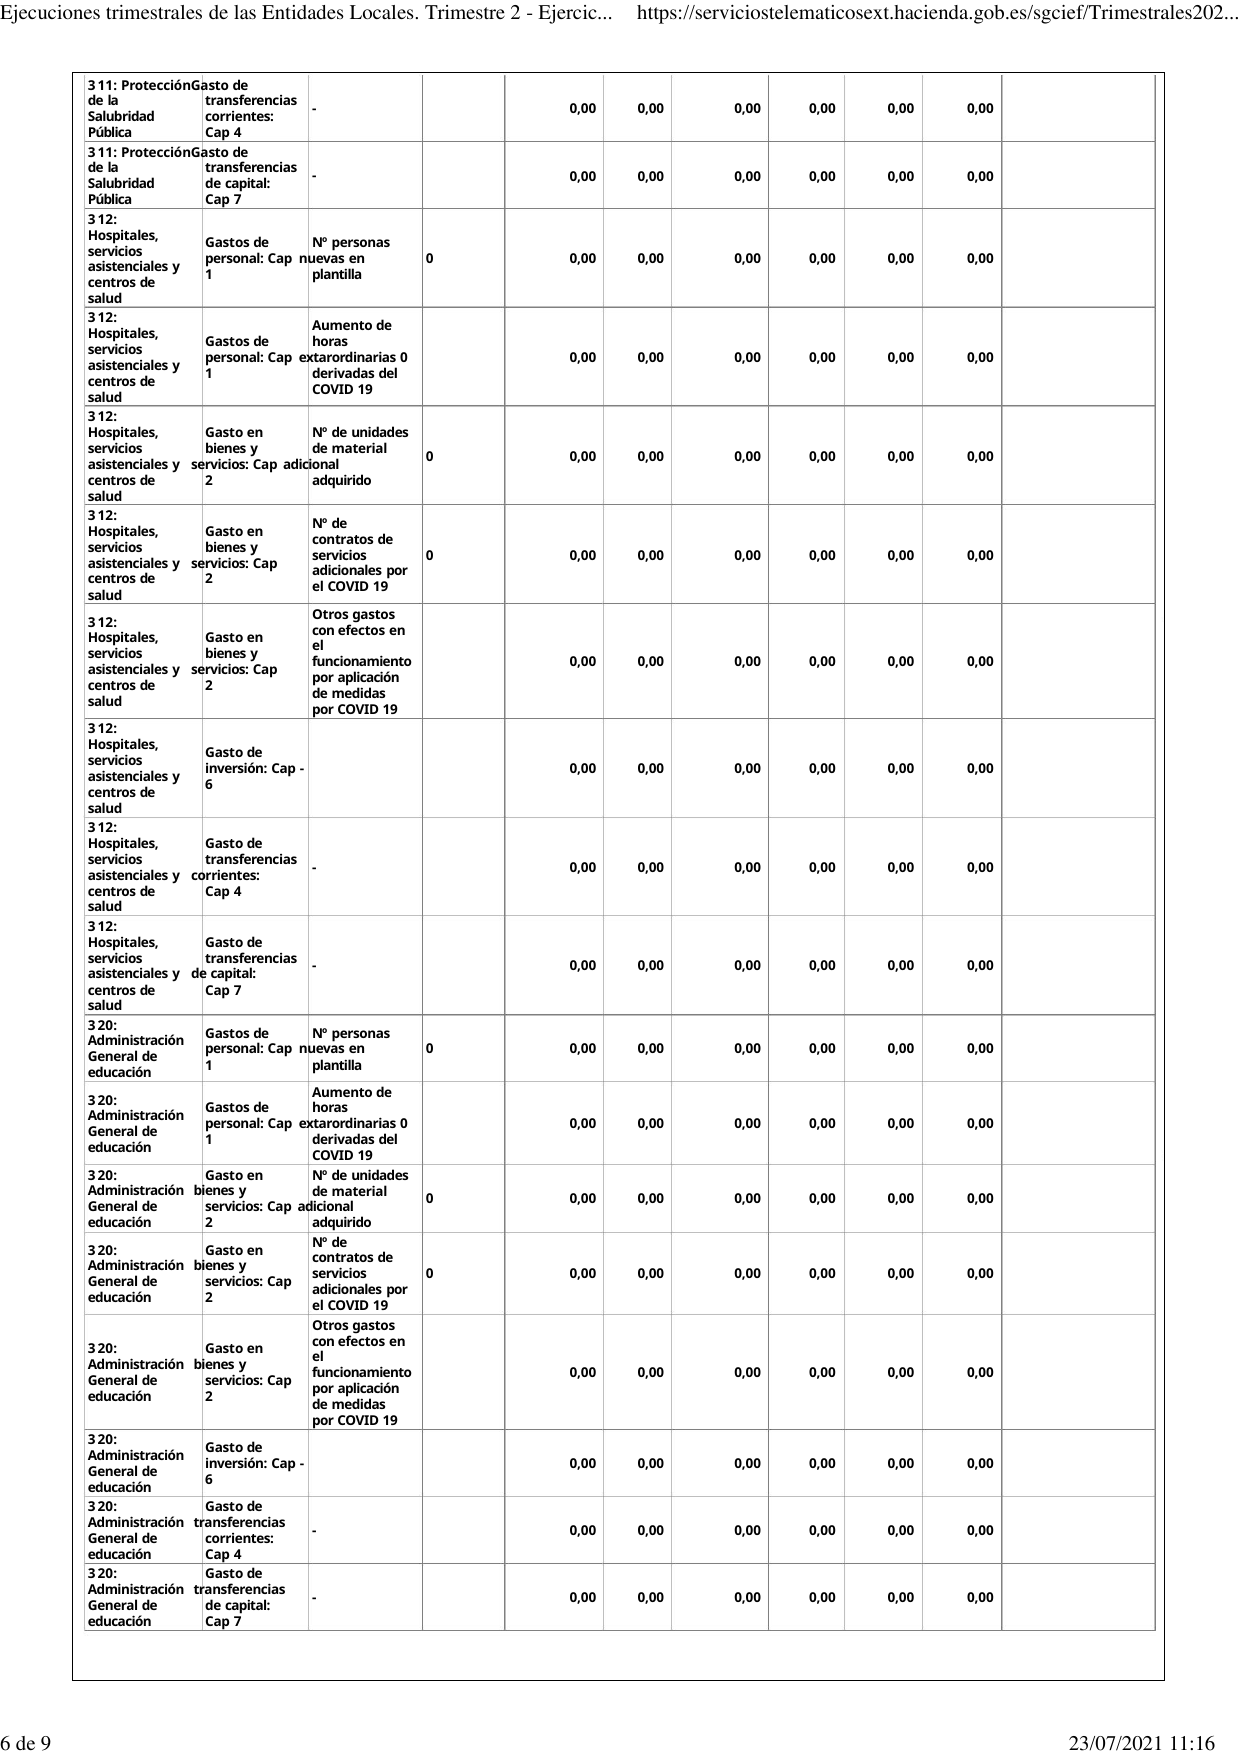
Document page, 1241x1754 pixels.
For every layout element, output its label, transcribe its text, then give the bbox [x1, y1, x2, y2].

text 0,00 [569, 1589, 623, 1606]
text 0,00 [637, 448, 691, 464]
text 0,00 [887, 1522, 941, 1539]
text 0,00 [734, 1191, 788, 1207]
text 0,00 [637, 859, 691, 875]
text 0,00 [809, 958, 863, 974]
text de la [88, 160, 188, 176]
text Gasto de [205, 934, 332, 950]
text Cap 4 [205, 125, 332, 141]
text 20: [97, 1242, 143, 1258]
text corrientes: [205, 1530, 306, 1547]
text 0,00 [887, 101, 941, 117]
text el COVID 19 [330, 579, 441, 595]
text 0,00 [637, 1266, 691, 1282]
text salud [88, 488, 399, 504]
text 1 [220, 1057, 312, 1073]
text 0 [426, 1041, 455, 1057]
text servicios [88, 646, 205, 662]
text 0,00 [569, 1365, 623, 1381]
text General de [88, 1274, 205, 1290]
text 0,00 [887, 1365, 941, 1381]
text 0,00 [887, 760, 941, 777]
text servicios [88, 342, 205, 358]
text 3 [88, 614, 97, 630]
text centros de [88, 374, 213, 390]
text por COVID 19 [312, 702, 448, 718]
text 0,00 [887, 1455, 941, 1472]
text de capital: [205, 1597, 299, 1613]
text educación [88, 1290, 205, 1306]
text 0,00 [887, 1589, 941, 1606]
text [429, 366, 460, 382]
text Gasto en [205, 1341, 290, 1357]
text Hospitales, [88, 227, 213, 243]
text 0,00 [887, 1191, 941, 1207]
text 0,00 [887, 1266, 941, 1282]
text 0,00 [637, 101, 691, 117]
text Gasto de [205, 1566, 289, 1581]
text Gasto en [205, 1167, 290, 1183]
text 2 [205, 1290, 326, 1306]
text Hospitales, [88, 424, 205, 441]
text Cap 4 [205, 1547, 306, 1562]
text centros de [88, 571, 205, 587]
text 0,00 [637, 251, 691, 267]
text funcionamiento [312, 1365, 448, 1381]
text servicios: Cap [205, 1372, 326, 1388]
text Cap 7 [205, 192, 332, 208]
text 11: ProtecciónGasto de [97, 144, 294, 160]
text asistenciales y de capital: [88, 966, 304, 982]
text Hospitales, [88, 523, 205, 539]
text Gasto en [205, 630, 290, 646]
text - [312, 958, 338, 974]
text educación [88, 1547, 205, 1562]
text 0,00 [569, 101, 623, 117]
text 0 [426, 448, 455, 464]
text 0,00 [734, 958, 788, 974]
text 0,00 [887, 350, 941, 366]
text asistenciales y corrientes: [88, 868, 308, 883]
text Gastos de [205, 1025, 312, 1041]
text 3 [88, 211, 97, 227]
text 0,00 [887, 1116, 941, 1132]
text - [312, 168, 338, 184]
text corrientes: [205, 109, 332, 125]
text 0,00 [887, 168, 941, 184]
text con efectos en [312, 622, 448, 638]
text - [312, 101, 338, 117]
text 0,00 [967, 1191, 1020, 1207]
text 3 [88, 721, 97, 737]
text salud [88, 801, 213, 816]
text 0,00 [887, 859, 941, 875]
text inversión: Cap - [220, 1456, 338, 1472]
text 0,00 [967, 760, 1020, 777]
text 0,00 [967, 448, 1020, 464]
text 6 [220, 1472, 338, 1487]
picture [73, 73, 1164, 1680]
text Nº personas [312, 235, 421, 251]
text 0,00 [569, 350, 623, 366]
text Administración [88, 1447, 220, 1463]
text Administración [88, 1033, 220, 1049]
text 2 [205, 571, 235, 587]
text 0,00 [809, 448, 863, 464]
text transferencias [205, 852, 332, 868]
text 0,00 [809, 1365, 863, 1381]
text transferencias [205, 950, 332, 966]
text de la [88, 93, 188, 109]
text de 9 [16, 1735, 76, 1754]
text 0,00 [637, 168, 691, 184]
text asistenciales y servicios: Cap adicional [88, 457, 399, 472]
text Salubridad [88, 176, 188, 192]
text servicios [88, 950, 205, 966]
text educación [88, 1065, 220, 1081]
text inversión: Cap - [205, 761, 338, 777]
text 0,00 [809, 1522, 863, 1539]
text [306, 1547, 333, 1562]
text General de [88, 1199, 186, 1215]
text el COVID 19 [312, 1298, 441, 1313]
text salud [88, 694, 330, 709]
text personal: Cap extarordinarias 0 [220, 1116, 460, 1132]
text adicionales por [326, 1282, 441, 1298]
text Hospitales, [88, 630, 205, 646]
text Nº de [312, 1234, 441, 1250]
text 0,00 [887, 448, 941, 464]
text 0,00 [809, 1191, 863, 1207]
text 3 [88, 507, 97, 523]
text centros de [235, 678, 330, 694]
text COVID 19 [312, 382, 429, 398]
text bienes y [205, 539, 290, 555]
text 0,00 [734, 1041, 788, 1057]
text 2 [205, 472, 235, 488]
text 0,00 [967, 1116, 1020, 1132]
text 0 [441, 1266, 455, 1282]
text 0,00 [734, 859, 788, 875]
text 0,00 [569, 1191, 623, 1207]
text 0,00 [569, 1455, 623, 1472]
text adquirido [312, 472, 403, 488]
text 12: [97, 507, 143, 523]
text educación [88, 1613, 183, 1629]
text 6 [205, 777, 338, 793]
text 0,00 [637, 350, 691, 366]
text 0,00 [569, 654, 623, 670]
text [290, 441, 312, 457]
text servicios [290, 646, 330, 662]
text servicios [88, 441, 205, 457]
text 0,00 [887, 654, 941, 670]
text 20: [97, 1092, 143, 1108]
text funcionamiento [330, 654, 448, 670]
text 3 [88, 1566, 97, 1581]
text 0,00 [637, 1455, 691, 1472]
text Cap 7 [205, 1613, 266, 1629]
text 0,00 [809, 1041, 863, 1057]
text por COVID 19 [312, 1413, 448, 1428]
text 0,00 [967, 1589, 1020, 1606]
text salud [88, 899, 148, 915]
text Nº de unidades [312, 424, 442, 441]
text salud [88, 998, 148, 1014]
text educación [88, 1388, 205, 1404]
text 0,00 [569, 760, 623, 777]
text 1 [205, 267, 312, 283]
text personal: Cap extarordinarias 0 [205, 350, 460, 366]
text 0,00 [967, 168, 1020, 184]
text General de [88, 1124, 220, 1140]
text 0,00 [809, 547, 863, 563]
text General de [88, 1531, 205, 1547]
text 0,00 [887, 958, 941, 974]
text 3 [88, 1341, 97, 1357]
text 3 [88, 310, 97, 326]
text 20: [97, 1432, 143, 1447]
text educación [88, 1215, 186, 1231]
text Hospitales, [290, 523, 330, 539]
text Administración bienes y [88, 1357, 290, 1373]
text 0,00 [734, 1455, 788, 1472]
text 0,00 [734, 448, 788, 464]
text 0,00 [734, 350, 788, 366]
text Administración transferencias [88, 1581, 333, 1598]
text 0,00 [967, 547, 1020, 563]
text 0,00 [734, 1365, 788, 1381]
text servicios [330, 547, 441, 563]
text 0,00 [637, 1191, 691, 1207]
text 0,00 [734, 547, 788, 563]
text 0,00 [967, 350, 1020, 366]
text [266, 883, 308, 899]
text 0,00 [887, 1041, 941, 1057]
text centros de [88, 784, 213, 801]
text centros de [235, 571, 330, 587]
text Gasto de [205, 745, 338, 761]
text de capital: [205, 176, 332, 192]
text 0,00 [967, 1522, 1020, 1539]
text 12: [97, 918, 143, 934]
text 1 [205, 1132, 235, 1148]
text Nº de [312, 515, 441, 532]
text 0,00 [967, 1365, 1020, 1381]
text 3 [88, 1499, 97, 1514]
text 12: [97, 310, 143, 326]
text [393, 267, 411, 283]
text 0,00 [809, 101, 863, 117]
text Gastos de [205, 334, 460, 350]
text de material [312, 1183, 442, 1199]
text COVID 19 [312, 1148, 429, 1164]
text Cap 7 [205, 982, 266, 998]
text Gasto en [205, 523, 290, 539]
text transferencias [205, 160, 332, 176]
text [235, 472, 312, 488]
text 2 [205, 1388, 326, 1404]
text Hospitales, [88, 737, 213, 753]
text 0,00 [734, 101, 788, 117]
text Cap 4 [205, 883, 266, 899]
text 0,00 [734, 1116, 788, 1132]
text 0,00 [967, 251, 1020, 267]
text 20: [97, 1017, 143, 1033]
text el [312, 1349, 448, 1365]
text Pública [88, 192, 188, 208]
text 0,00 [569, 1266, 623, 1282]
text 12: [97, 721, 143, 737]
text 12: [97, 409, 143, 424]
text centros de [88, 883, 205, 899]
text centros de [88, 982, 184, 998]
text 0,00 [809, 1455, 863, 1472]
text 23/07/2021 11:16 [1068, 1735, 1240, 1754]
text Hospitales, [290, 630, 330, 646]
text 0,00 [967, 958, 1020, 974]
text asistenciales y servicios: Cap [88, 555, 330, 571]
text 20: [97, 1499, 143, 1514]
text Gasto de [205, 835, 332, 852]
text Administración transferencias [88, 1514, 333, 1531]
text 0,00 [734, 1522, 788, 1539]
text 11: ProtecciónGasto de [97, 77, 294, 93]
text de medidas [330, 686, 448, 702]
text Hospitales, [88, 326, 213, 342]
text transferencias [205, 93, 332, 109]
text 0,00 [967, 859, 1020, 875]
text 0,00 [809, 760, 863, 777]
text 0 [426, 1191, 455, 1207]
text Otros gastos [312, 606, 448, 622]
text servicios: Cap [205, 1274, 326, 1290]
text 0,00 [967, 1455, 1020, 1472]
text con efectos en [312, 1333, 448, 1349]
text Gasto de [205, 1499, 289, 1514]
text 20: [97, 1341, 143, 1357]
text 3 [88, 820, 97, 835]
text 0,00 [637, 1041, 691, 1057]
text General de [88, 1373, 205, 1388]
text 0,00 [967, 1266, 1020, 1282]
text 0,00 [569, 859, 623, 875]
text Gastos de [205, 1100, 298, 1116]
text General de [88, 1597, 186, 1613]
text asistenciales y [88, 358, 205, 374]
text 0,00 [809, 1116, 863, 1132]
text 3 [88, 144, 97, 160]
text adicionales por [330, 563, 441, 579]
text 0,00 [569, 1041, 623, 1057]
text personal: Cap nuevas en [220, 1041, 411, 1057]
text 3 [88, 1242, 97, 1258]
text servicios: Cap adicional [205, 1199, 399, 1215]
text 0,00 [569, 1522, 623, 1539]
text derivadas del [312, 365, 429, 382]
text 0 [426, 251, 455, 267]
text Aumento de [312, 1084, 460, 1100]
text 0,00 [809, 168, 863, 184]
text 0,00 [809, 1266, 863, 1282]
text 0,00 [637, 654, 691, 670]
text Nº de unidades [312, 1167, 442, 1183]
text 0,00 [637, 958, 691, 974]
text bienes y [205, 441, 290, 457]
text asistenciales y servicios: Cap [88, 662, 330, 678]
text 0,00 [569, 251, 623, 267]
text servicios [88, 852, 205, 868]
text 0,00 [569, 547, 623, 563]
text 12: [97, 211, 143, 227]
text 3 [88, 1092, 97, 1108]
text educación [88, 1140, 220, 1156]
text Gasto de [205, 1439, 338, 1456]
text Nº personas [312, 1025, 421, 1041]
text 20: [97, 1566, 143, 1581]
text 2 [205, 678, 235, 694]
text salud [88, 587, 330, 603]
text 3 [88, 1432, 97, 1447]
text horas [312, 1100, 460, 1116]
text 0,00 [637, 1589, 691, 1606]
text servicios [290, 539, 330, 555]
text adquirido [312, 1215, 403, 1231]
text 0,00 [569, 1116, 623, 1132]
text 0,00 [734, 1266, 788, 1282]
text derivadas del [312, 1132, 429, 1148]
text por aplicación [330, 670, 448, 686]
text 3 [88, 1167, 97, 1183]
text Administración bienes y [88, 1183, 290, 1199]
text personal: Cap nuevas en [205, 251, 411, 267]
text 0,00 [809, 859, 863, 875]
text bienes y [205, 646, 290, 662]
text plantilla [312, 1057, 393, 1073]
text 0,00 [637, 1116, 691, 1132]
text servicios [88, 539, 205, 555]
text el [330, 638, 448, 654]
text 0,00 [569, 168, 623, 184]
text salud [88, 390, 213, 405]
text 0,00 [734, 760, 788, 777]
text Administración bienes y [88, 1258, 290, 1274]
text 0,00 [809, 1589, 863, 1606]
text 0,00 [569, 958, 623, 974]
text 0,00 [809, 350, 863, 366]
text salud [88, 291, 213, 307]
text 12: [97, 614, 143, 630]
text centros de [88, 678, 205, 694]
text Salubridad [88, 109, 188, 125]
text 1 [393, 1057, 411, 1073]
text contratos de [330, 532, 441, 547]
text de medidas [312, 1397, 448, 1413]
text servicios [88, 243, 205, 259]
text 0,00 [637, 1365, 691, 1381]
text educación [88, 1479, 220, 1495]
text 0,00 [734, 168, 788, 184]
text 0,00 [967, 1041, 1020, 1057]
text 2 [205, 1215, 235, 1231]
text 0,00 [734, 654, 788, 670]
text 0,00 [734, 251, 788, 267]
text 12: [97, 820, 143, 835]
text - [312, 1522, 338, 1538]
text 0,00 [967, 654, 1020, 670]
text 3 [88, 1017, 97, 1033]
text General de [88, 1463, 220, 1479]
text 0,00 [809, 251, 863, 267]
text 1 [205, 366, 312, 382]
text Hospitales, [88, 835, 205, 852]
text 0,00 [569, 448, 623, 464]
text Hospitales, [88, 934, 205, 950]
text Aumento de [312, 318, 420, 334]
text 3 [88, 918, 97, 934]
text Administración [88, 1108, 220, 1124]
text Otros gastos [312, 1317, 448, 1333]
text por aplicación [326, 1381, 448, 1397]
text 0,00 [637, 760, 691, 777]
text 0,00 [967, 101, 1020, 117]
text Gastos de [205, 235, 312, 251]
text asistenciales y [88, 259, 205, 275]
text 3 [88, 409, 97, 424]
text contratos de [312, 1250, 441, 1266]
text General de [88, 1049, 220, 1065]
text 0 [441, 547, 455, 563]
text [306, 1531, 333, 1547]
text servicios [88, 753, 205, 769]
text centros de [88, 275, 213, 291]
text asistenciales y [88, 769, 205, 784]
text Gasto en [205, 1242, 290, 1258]
text 0,00 [734, 1589, 788, 1606]
text plantilla [312, 267, 393, 283]
text 0,00 [809, 654, 863, 670]
text 3 [88, 77, 97, 93]
text 0,00 [637, 1522, 691, 1539]
text 20: [97, 1167, 143, 1183]
text - [312, 859, 338, 875]
text Pública [88, 125, 188, 141]
text 6 [0, 1735, 16, 1754]
text [290, 424, 312, 441]
text centros de [88, 472, 205, 488]
text Ejecuciones trimestrales de las Entidades Locales. Trimestre 2 - Ejercic... https://serviciostelematicosext.hacienda.gob.es/sgcief/Trimestrales202... [0, 4, 1240, 23]
text 0,00 [637, 547, 691, 563]
text - [312, 1589, 338, 1606]
text Gasto en [205, 424, 290, 441]
text servicios [312, 1266, 441, 1282]
text 0,00 [887, 251, 941, 267]
text de material [312, 441, 442, 457]
text 0,00 [887, 547, 941, 563]
